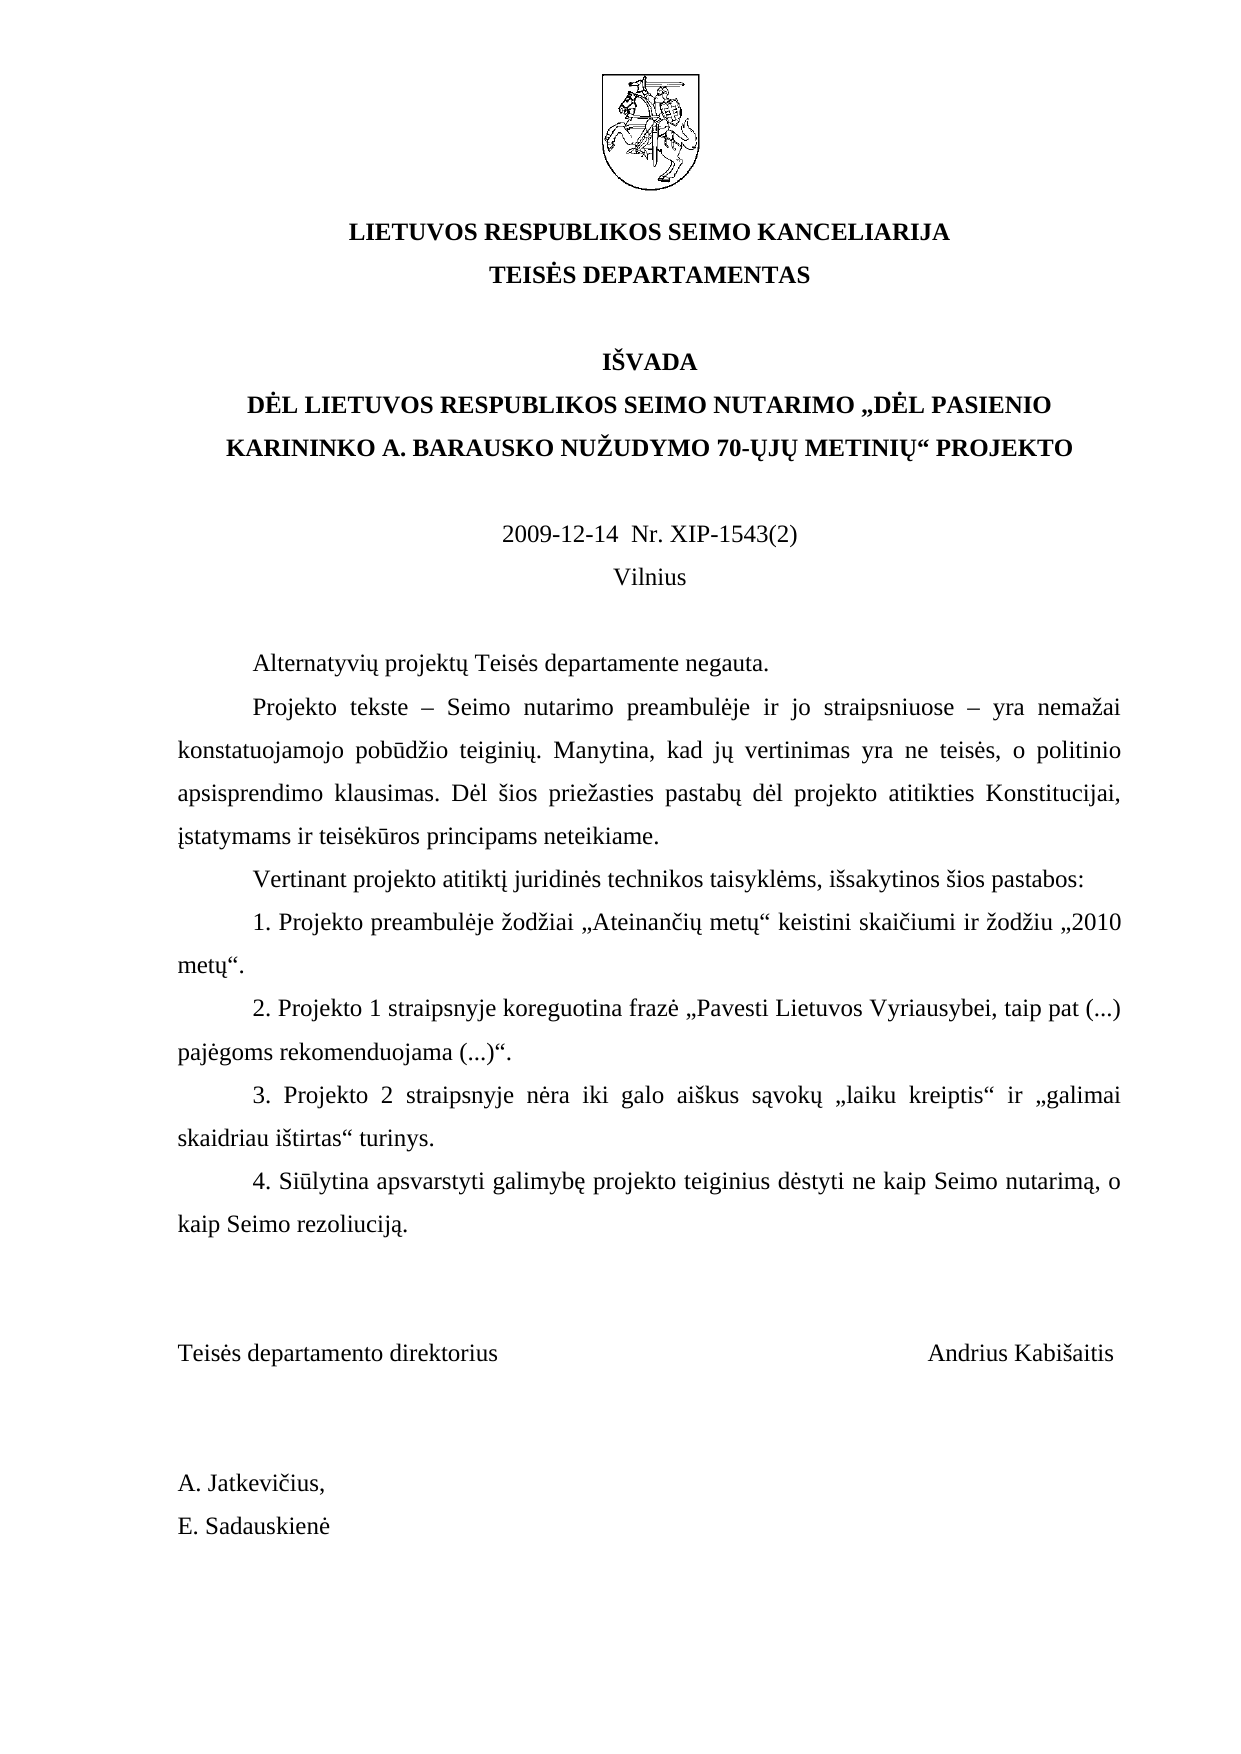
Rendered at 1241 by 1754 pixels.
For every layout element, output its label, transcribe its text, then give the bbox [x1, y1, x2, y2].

text Projekto tekste – Seimo nutarimo preambulėje ir jo straipsniuose – yra nemažai konstatuojamojo pobūdžio teiginių. Manytina, kad jų vertinimas yra ne teisės, o politinio apsisprendimo klausimas. Dėl šios priežasties pastabų dėl projekto atitikties Konstitucijai, įstatymams ir teisėkūros principams neteikiame. [177, 692, 1122, 850]
text DĖL LIETUVOS RESPUBLIKOS seimo nutarimo „dėl pasienio karininko a. barausko nužudymo 70-ųjų metinių“ PROJEKTO [177, 390, 1122, 462]
subtitle IŠVADA [177, 347, 1122, 375]
text E. Sadauskienė [177, 1511, 1122, 1540]
text Teisės departamento direktorius Andrius Kabišaitis [177, 1338, 1122, 1367]
text A. Jatkevičius, [177, 1468, 1122, 1497]
text Alternatyvių projektų Teisės departamente negauta. [177, 648, 1122, 677]
subtitle LIETUVOS RESPUBLIKOS SEIMO KANCELIARIJA [177, 217, 1122, 246]
text Vertinant projekto atitiktį juridinės technikos taisyklėms, išsakytinos šios pastabos: [177, 864, 1122, 893]
text 2009-12-14 Nr. XIP-1543(2) [177, 519, 1122, 548]
text 2. Projekto 1 straipsnyje koreguotina frazė „Pavesti Lietuvos Vyriausybei, taip pat (...) pajėgoms rekomenduojama (...)“. [177, 993, 1122, 1065]
subtitle TEISĖS DEPARTAMENTAS [177, 260, 1122, 289]
text 1. Projekto preambulėje žodžiai „Ateinančių metų“ keistini skaičiumi ir žodžiu „2010 metų“. [177, 907, 1122, 979]
text 4. Siūlytina apsvarstyti galimybę projekto teiginius dėstyti ne kaip Seimo nutarimą, o kaip Seimo rezoliuciją. [177, 1166, 1122, 1238]
text 3. Projekto 2 straipsnyje nėra iki galo aiškus sąvokų „laiku kreiptis“ ir „galimai skaidriau ištirtas“ turinys. [177, 1080, 1122, 1152]
text Vilnius [177, 562, 1122, 591]
